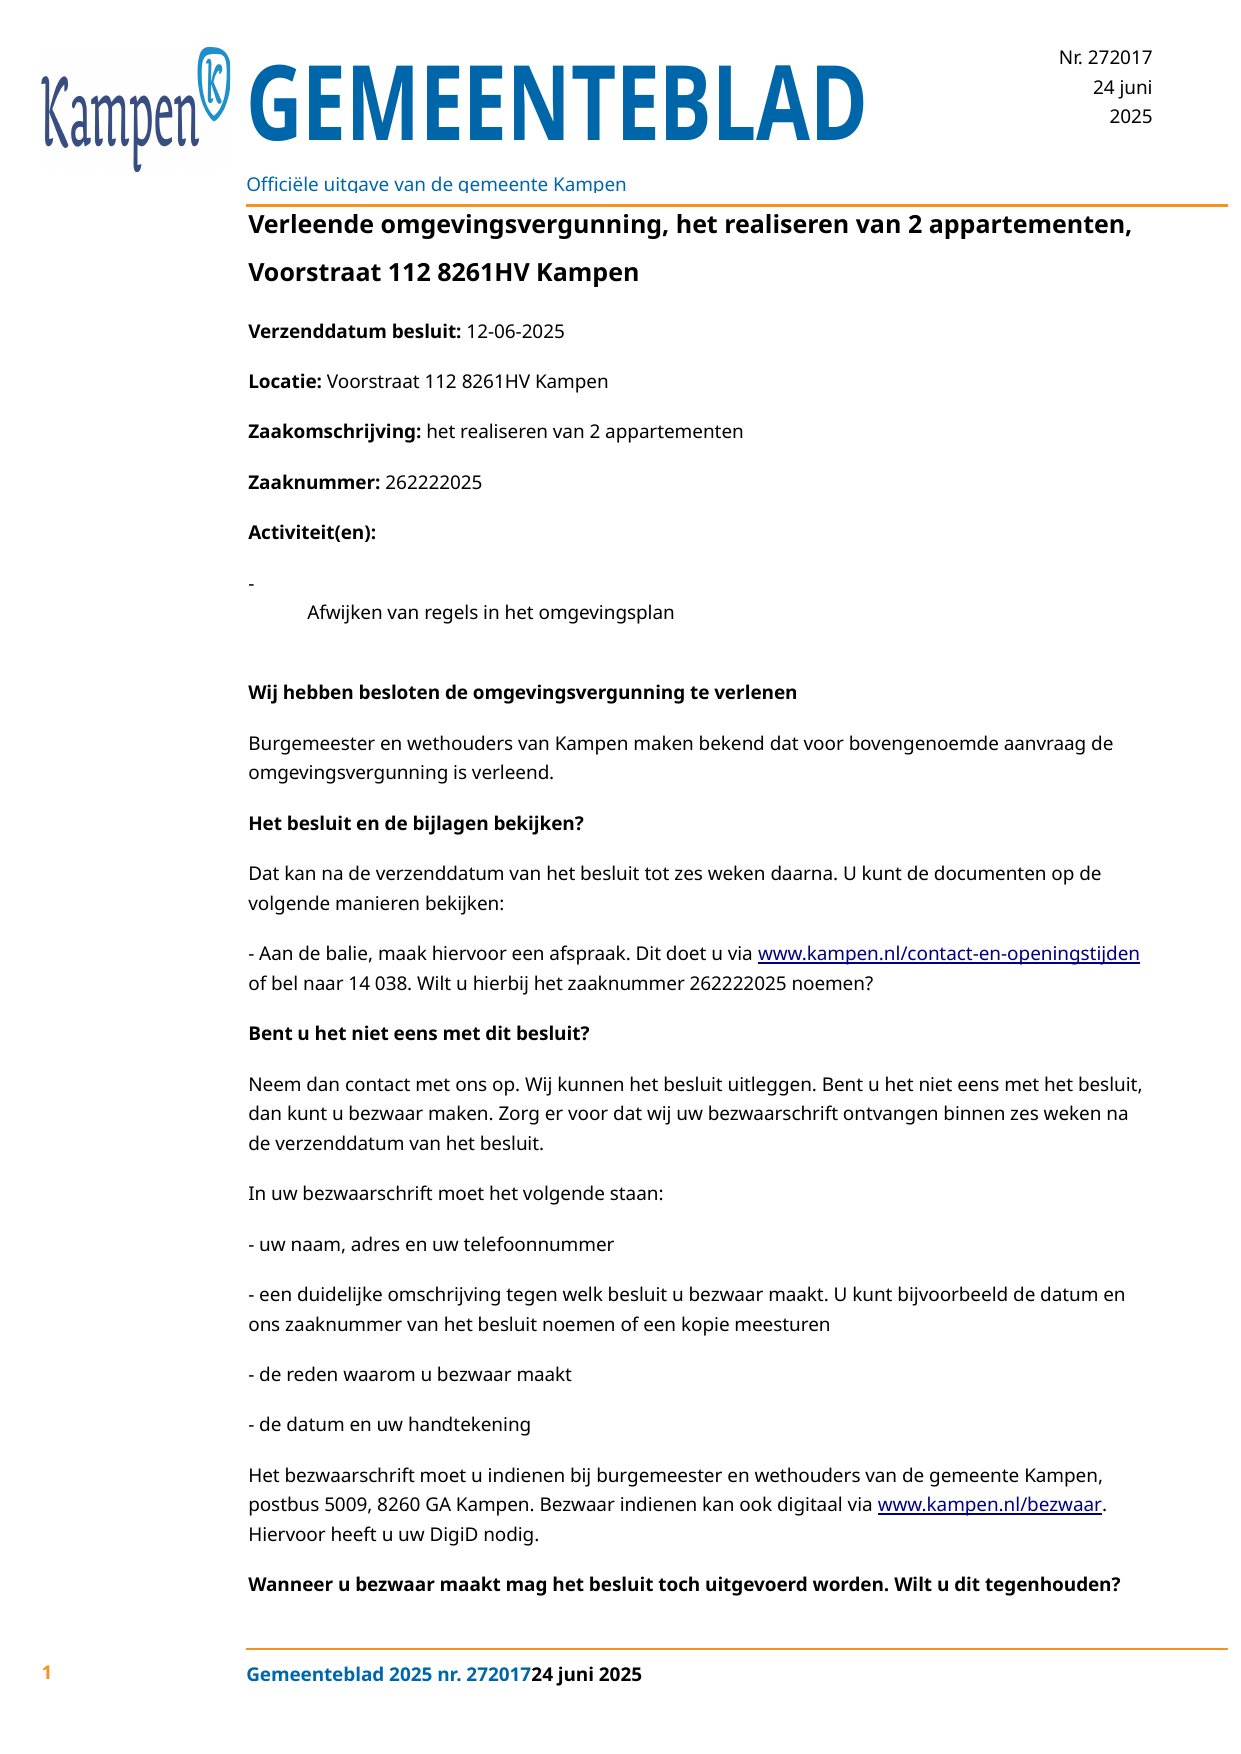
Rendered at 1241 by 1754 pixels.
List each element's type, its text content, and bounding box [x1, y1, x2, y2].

text - een duidelijke omschrijving tegen welk besluit u bezwaar maakt. U kunt bijvoorbeeld de datum en ons zaaknummer van het besluit noemen of een kopie meesturen [248, 1281, 1152, 1337]
text Bent u het niet eens met dit besluit? [248, 1020, 1152, 1046]
text Wij hebben besloten de omgevingsvergunning te verlenen [248, 679, 1152, 705]
list Afwijken van regels in het omgevingsplan [248, 599, 1152, 625]
text - Aan de balie, maak hiervoor een afspraak. Dit doet u via www.kampen.nl/contact-en-openingstijden of bel naar 14 038. Wilt u hierbij het zaaknummer 262222025 noemen? [248, 940, 1152, 996]
picture [41, 47, 231, 172]
text Het besluit en de bijlagen bekijken? [248, 810, 1152, 836]
text - de reden waarom u bezwaar maakt [248, 1361, 1152, 1387]
text Locatie: Voorstraat 112 8261HV Kampen [248, 368, 1152, 394]
text Het bezwaarschrift moet u indienen bij burgemeester en wethouders van de gemeente Kampen, postbus 5009, 8260 GA Kampen. Bezwaar indienen kan ook digitaal via www.kampen.nl/bezwaar. Hiervoor heeft u uw DigiD nodig. [248, 1462, 1152, 1547]
text - de datum en uw handtekening [248, 1412, 1152, 1437]
text - uw naam, adres en uw telefoonnummer [248, 1231, 1152, 1257]
text Activiteit(en): [248, 519, 1152, 545]
text Verleende omgevingsvergunning, het realiseren van 2 appartementen, Voorstraat 112 8261HV Kampen [248, 207, 1152, 288]
text Zaaknummer: 262222025 [248, 469, 1152, 495]
text Zaakomschrijving: het realiseren van 2 appartementen [248, 419, 1152, 444]
text Dat kan na de verzenddatum van het besluit tot zes weken daarna. U kunt de documenten op de volgende manieren bekijken: [248, 860, 1152, 916]
text In uw bezwaarschrift moet het volgende staan: [248, 1180, 1152, 1206]
text Neem dan contact met ons op. Wij kunnen het besluit uitleggen. Bent u het niet eens met het besluit, dan kunt u bezwaar maken. Zorg er voor dat wij uw bezwaarschrift ontvangen binnen zes weken na de verzenddatum van het besluit. [248, 1071, 1152, 1156]
text Burgemeester en wethouders van Kampen maken bekend dat voor bovengenoemde aanvraag de omgevingsvergunning is verleend. [248, 730, 1152, 785]
text Wanneer u bezwaar maakt mag het besluit toch uitgevoerd worden. Wilt u dit tegenhouden? [248, 1572, 1152, 1597]
text Verzenddatum besluit: 12-06-2025 [248, 318, 1152, 344]
